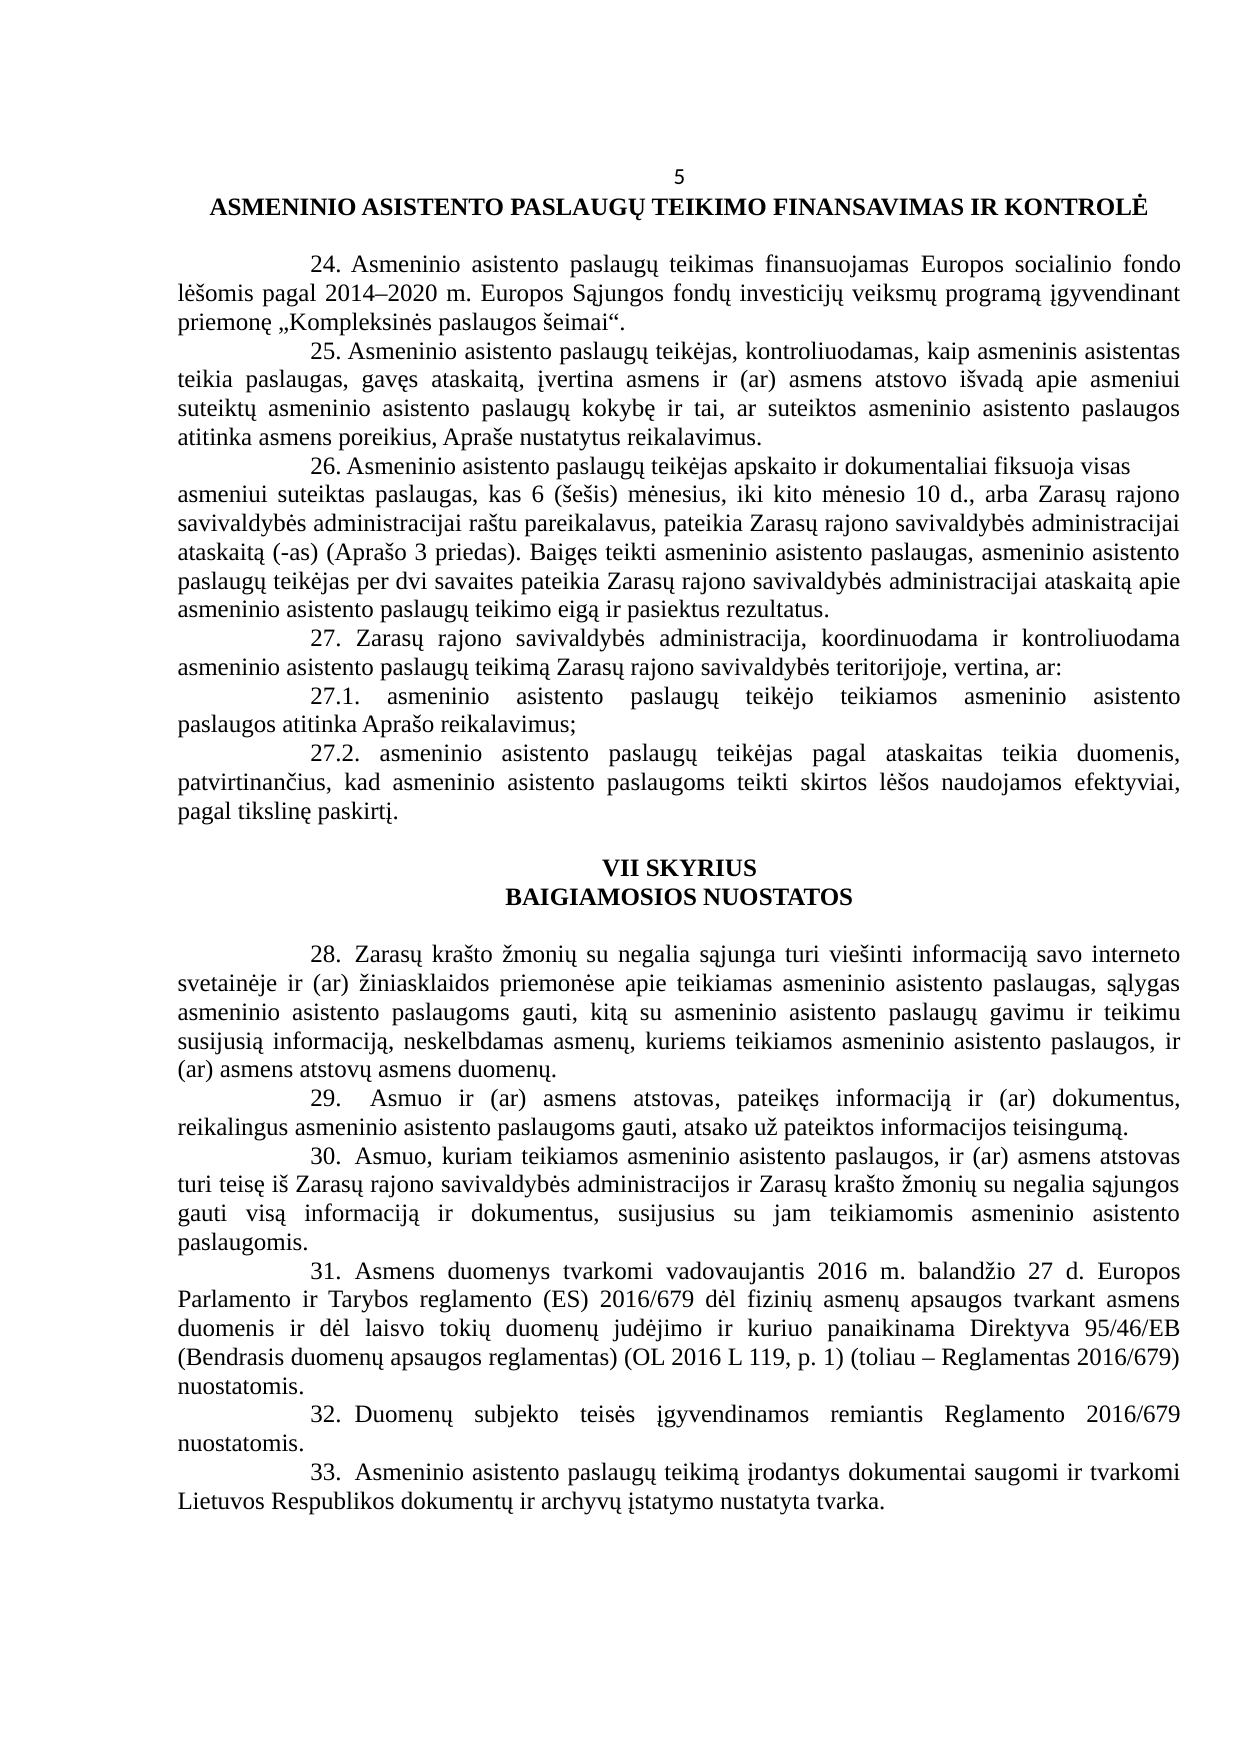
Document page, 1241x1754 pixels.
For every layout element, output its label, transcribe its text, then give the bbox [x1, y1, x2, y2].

text 28. Zarasų krašto žmonių su negalia sąjunga turi viešinti informaciją savo interneto svetainėje ir (ar) žiniasklaidos priemonėse apie teikiamas asmeninio asistento paslaugas, sąlygas asmeninio asistento paslaugoms gauti, kitą su asmeninio asistento paslaugų gavimu ir teikimu susijusią informaciją, neskelbdamas asmenų, kuriems teikiamos asmeninio asistento paslaugos, ir (ar) asmens atstovų asmens duomenų. [177, 939, 1181, 1083]
text 29. Asmuo ir (ar) asmens atstovas, pateikęs informaciją ir (ar) dokumentus, reikalingus asmeninio asistento paslaugoms gauti, atsako už pateiktos informacijos teisingumą. [177, 1083, 1181, 1141]
text 25. Asmeninio asistento paslaugų teikėjas, kontroliuodamas, kaip asmeninis asistentas teikia paslaugas, gavęs ataskaitą, įvertina asmens ir (ar) asmens atstovo išvadą apie asmeniui suteiktų asmeninio asistento paslaugų kokybę ir tai, ar suteiktos asmeninio asistento paslaugos atitinka asmens poreikius, Apraše nustatytus reikalavimus. [177, 336, 1181, 451]
text asmeniui suteiktas paslaugas, kas 6 (šešis) mėnesius, iki kito mėnesio 10 d., arba Zarasų rajono savivaldybės administracijai raštu pareikalavus, pateikia Zarasų rajono savivaldybės administracijai ataskaitą (-as) (Aprašo 3 priedas). Baigęs teikti asmeninio asistento paslaugas, asmeninio asistento paslaugų teikėjas per dvi savaites pateikia Zarasų rajono savivaldybės administracijai ataskaitą apie asmeninio asistento paslaugų teikimo eigą ir pasiektus rezultatus. [177, 479, 1181, 623]
text 27.2. asmeninio asistento paslaugų teikėjas pagal ataskaitas teikia duomenis, patvirtinančius, kad asmeninio asistento paslaugoms teikti skirtos lėšos naudojamos efektyviai, pagal tikslinę paskirtį. [177, 738, 1181, 824]
text VII SKYRIUS [177, 853, 1181, 882]
text 30. Asmuo, kuriam teikiamos asmeninio asistento paslaugos, ir (ar) asmens atstovas turi teisę iš Zarasų rajono savivaldybės administracijos ir Zarasų krašto žmonių su negalia sąjungos gauti visą informaciją ir dokumentus, susijusius su jam teikiamomis asmeninio asistento paslaugomis. [177, 1141, 1181, 1256]
text 27.1. asmeninio asistento paslaugų teikėjo teikiamos asmeninio asistento paslaugos atitinka Aprašo reikalavimus; [177, 681, 1181, 738]
text BAIGIAMOSIOS NUOSTATOS [177, 882, 1181, 911]
text 33. Asmeninio asistento paslaugų teikimą įrodantys dokumentai saugomi ir tvarkomi Lietuvos Respublikos dokumentų ir archyvų įstatymo nustatyta tvarka. [177, 1457, 1181, 1514]
text 31. Asmens duomenys tvarkomi vadovaujantis 2016 m. balandžio 27 d. Europos Parlamento ir Tarybos reglamento (ES) 2016/679 dėl fizinių asmenų apsaugos tvarkant asmens duomenis ir dėl laisvo tokių duomenų judėjimo ir kuriuo panaikinama Direktyva 95/46/EB (Bendrasis duomenų apsaugos reglamentas) (OL 2016 L 119, p. 1) (toliau – Reglamentas 2016/679) nuostatomis. [177, 1256, 1181, 1399]
text 24. Asmeninio asistento paslaugų teikimas finansuojamas Europos socialinio fondo lėšomis pagal 2014–2020 m. Europos Sąjungos fondų investicijų veiksmų programą įgyvendinant priemonę „Kompleksinės paslaugos šeimai“. [177, 249, 1181, 336]
text ASMENINIO ASISTENTO PASLAUGŲ TEIKIMO FINANSAVIMAS IR KONTROLĖ [177, 192, 1181, 221]
text 27. Zarasų rajono savivaldybės administracija, koordinuodama ir kontroliuodama asmeninio asistento paslaugų teikimą Zarasų rajono savivaldybės teritorijoje, vertina, ar: [177, 623, 1181, 681]
text 32. Duomenų subjekto teisės įgyvendinamos remiantis Reglamento 2016/679 nuostatomis. [177, 1399, 1181, 1457]
text 26. Asmeninio asistento paslaugų teikėjas apskaito ir dokumentaliai fiksuoja visas [177, 451, 1181, 479]
